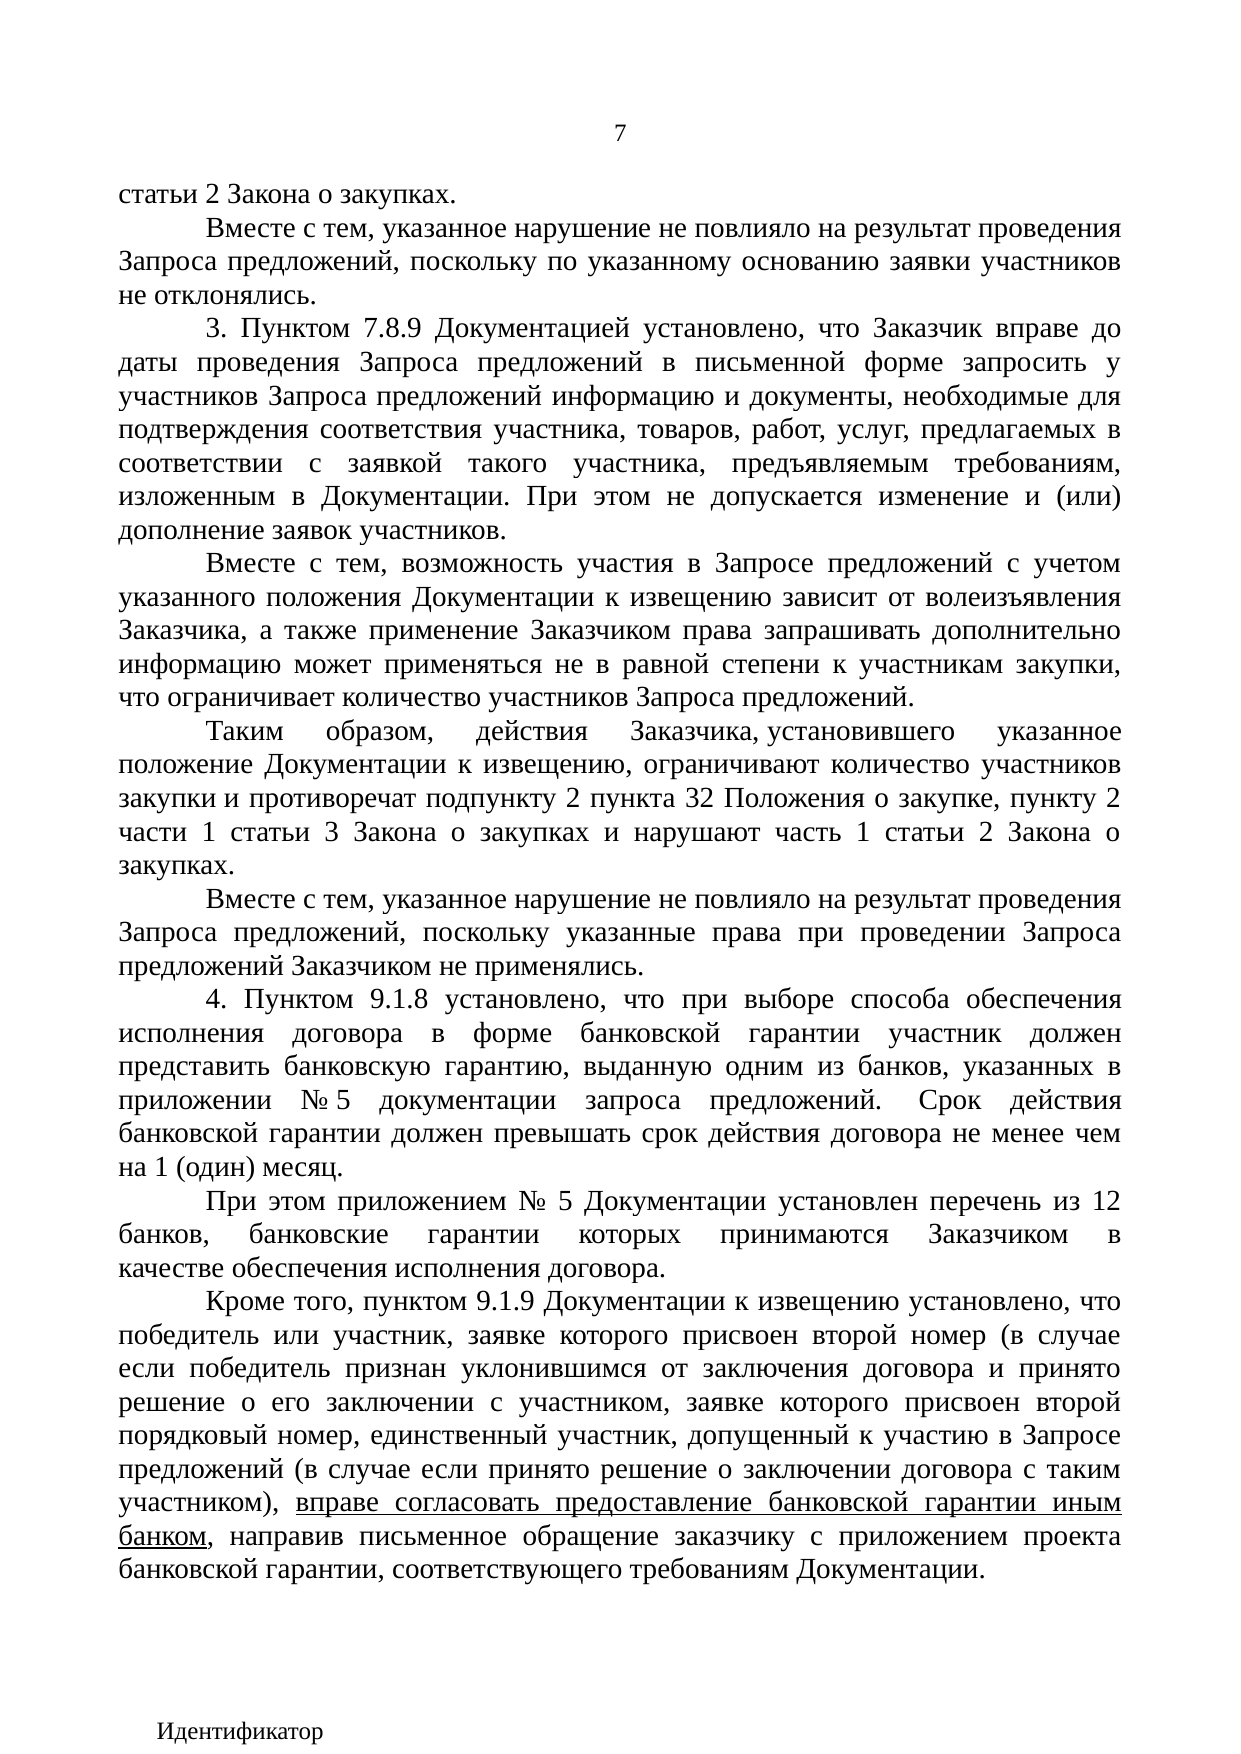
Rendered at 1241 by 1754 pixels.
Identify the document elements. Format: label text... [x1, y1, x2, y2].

text Вместе с тем, указанное нарушение не повлияло на результат проведения Запроса предложений, поскольку указанные права при проведении Запроса предложений Заказчиком не применялись. [118, 881, 1122, 981]
text Кроме того, пунктом 9.1.9 Документации к извещению установлено, что победитель или участник, заявке которого присвоен второй номер (в случае если победитель признан уклонившимся от заключения договора и принято решение о его заключении с участником, заявке которого присвоен второй порядковый номер, единственный участник, допущенный к участию в Запросе предложений (в случае если принято решение о заключении договора с таким участником), вправе согласовать предоставление банковской гарантии иным банком, направив письменное обращение заказчику с приложением проекта банковской гарантии, соответствующего требованиям Документации. [118, 1283, 1122, 1585]
text 4. Пунктом 9.1.8 установлено, что при выборе способа обеспечения исполнения договора в форме банковской гарантии участник должен представить банковскую гарантию, выданную одним из банков, указанных в приложении № 5 документации запроса предложений. Срок действия банковской гарантии должен превышать срок действия договора не менее чем на 1 (один) месяц. [118, 981, 1122, 1183]
text Вместе с тем, указанное нарушение не повлияло на результат проведения Запроса предложений, поскольку по указанному основанию заявки участников не отклонялись. [118, 210, 1122, 311]
text Таким образом, действия Заказчика, установившего указанное положение Документации к извещению, ограничивают количество участников закупки и противоречат подпункту 2 пункта 32 Положения о закупке, пункту 2 части 1 статьи 3 Закона о закупках и нарушают часть 1 статьи 2 Закона о закупках. [118, 713, 1122, 881]
text 3. Пунктом 7.8.9 Документацией установлено, что Заказчик вправе до даты проведения Запроса предложений в письменной форме запросить у участников Запроса предложений информацию и документы, необходимые для подтверждения соответствия участника, товаров, работ, услуг, предлагаемых в соответствии с заявкой такого участника, предъявляемым требованиям, изложенным в Документации. При этом не допускается изменение и (или) дополнение заявок участников. [118, 311, 1122, 545]
text Вместе с тем, возможность участия в Запросе предложений с учетом указанного положения Документации к извещению зависит от волеизъявления Заказчика, а также применение Заказчиком права запрашивать дополнительно информацию может применяться не в равной степени к участникам закупки, что ограничивает количество участников Запроса предложений. [118, 545, 1122, 713]
text При этом приложением № 5 Документации установлен перечень из 12 банков, банковские гарантии которых принимаются Заказчиком в качестве обеспечения исполнения договора. [118, 1183, 1122, 1283]
text статьи 2 Закона о закупках. [118, 176, 1122, 210]
